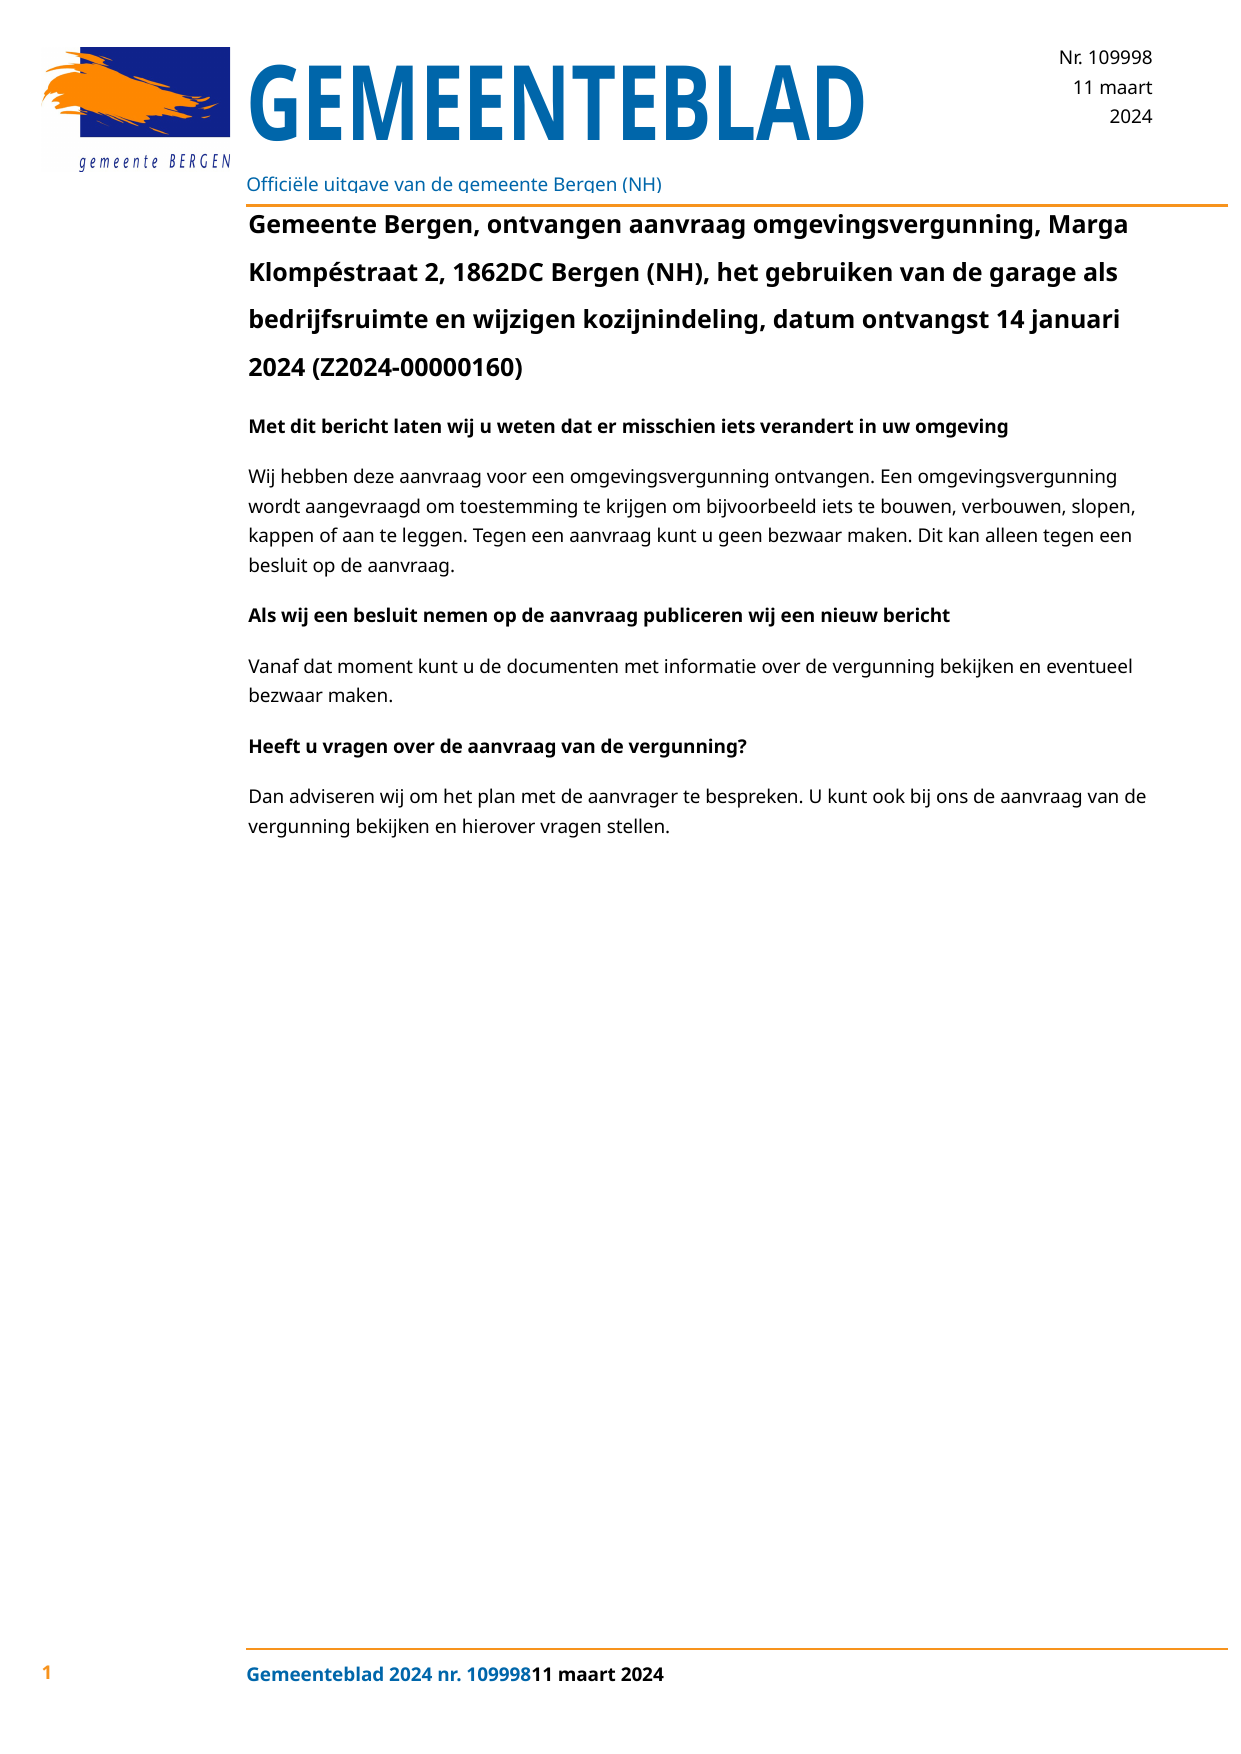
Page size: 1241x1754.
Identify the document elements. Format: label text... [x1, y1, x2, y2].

text Gemeente Bergen, ontvangen aanvraag omgevingsvergunning, Marga Klompéstraat 2, 1862DC Bergen (NH), het gebruiken van de garage als bedrijfsruimte en wijzigen kozijnindeling, datum ontvangst 14 januari 2024 (Z2024-00000160) [248, 207, 1152, 384]
text Vanaf dat moment kunt u de documenten met informatie over de vergunning bekijken en eventueel bezwaar maken. [248, 653, 1152, 708]
picture [41, 47, 231, 172]
text Met dit bericht laten wij u weten dat er misschien iets verandert in uw omgeving [248, 413, 1152, 439]
text Dan adviseren wij om het plan met de aanvrager te bespreken. U kunt ook bij ons de aanvraag van de vergunning bekijken en hierover vragen stellen. [248, 783, 1152, 839]
text Heeft u vragen over de aanvraag van de vergunning? [248, 733, 1152, 759]
text Wij hebben deze aanvraag voor een omgevingsvergunning ontvangen. Een omgevingsvergunning wordt aangevraagd om toestemming te krijgen om bijvoorbeeld iets te bouwen, verbouwen, slopen, kappen of aan te leggen. Tegen een aanvraag kunt u geen bezwaar maken. Dit kan alleen tegen een besluit op de aanvraag. [248, 463, 1152, 578]
text Als wij een besluit nemen op de aanvraag publiceren wij een nieuw bericht [248, 603, 1152, 628]
